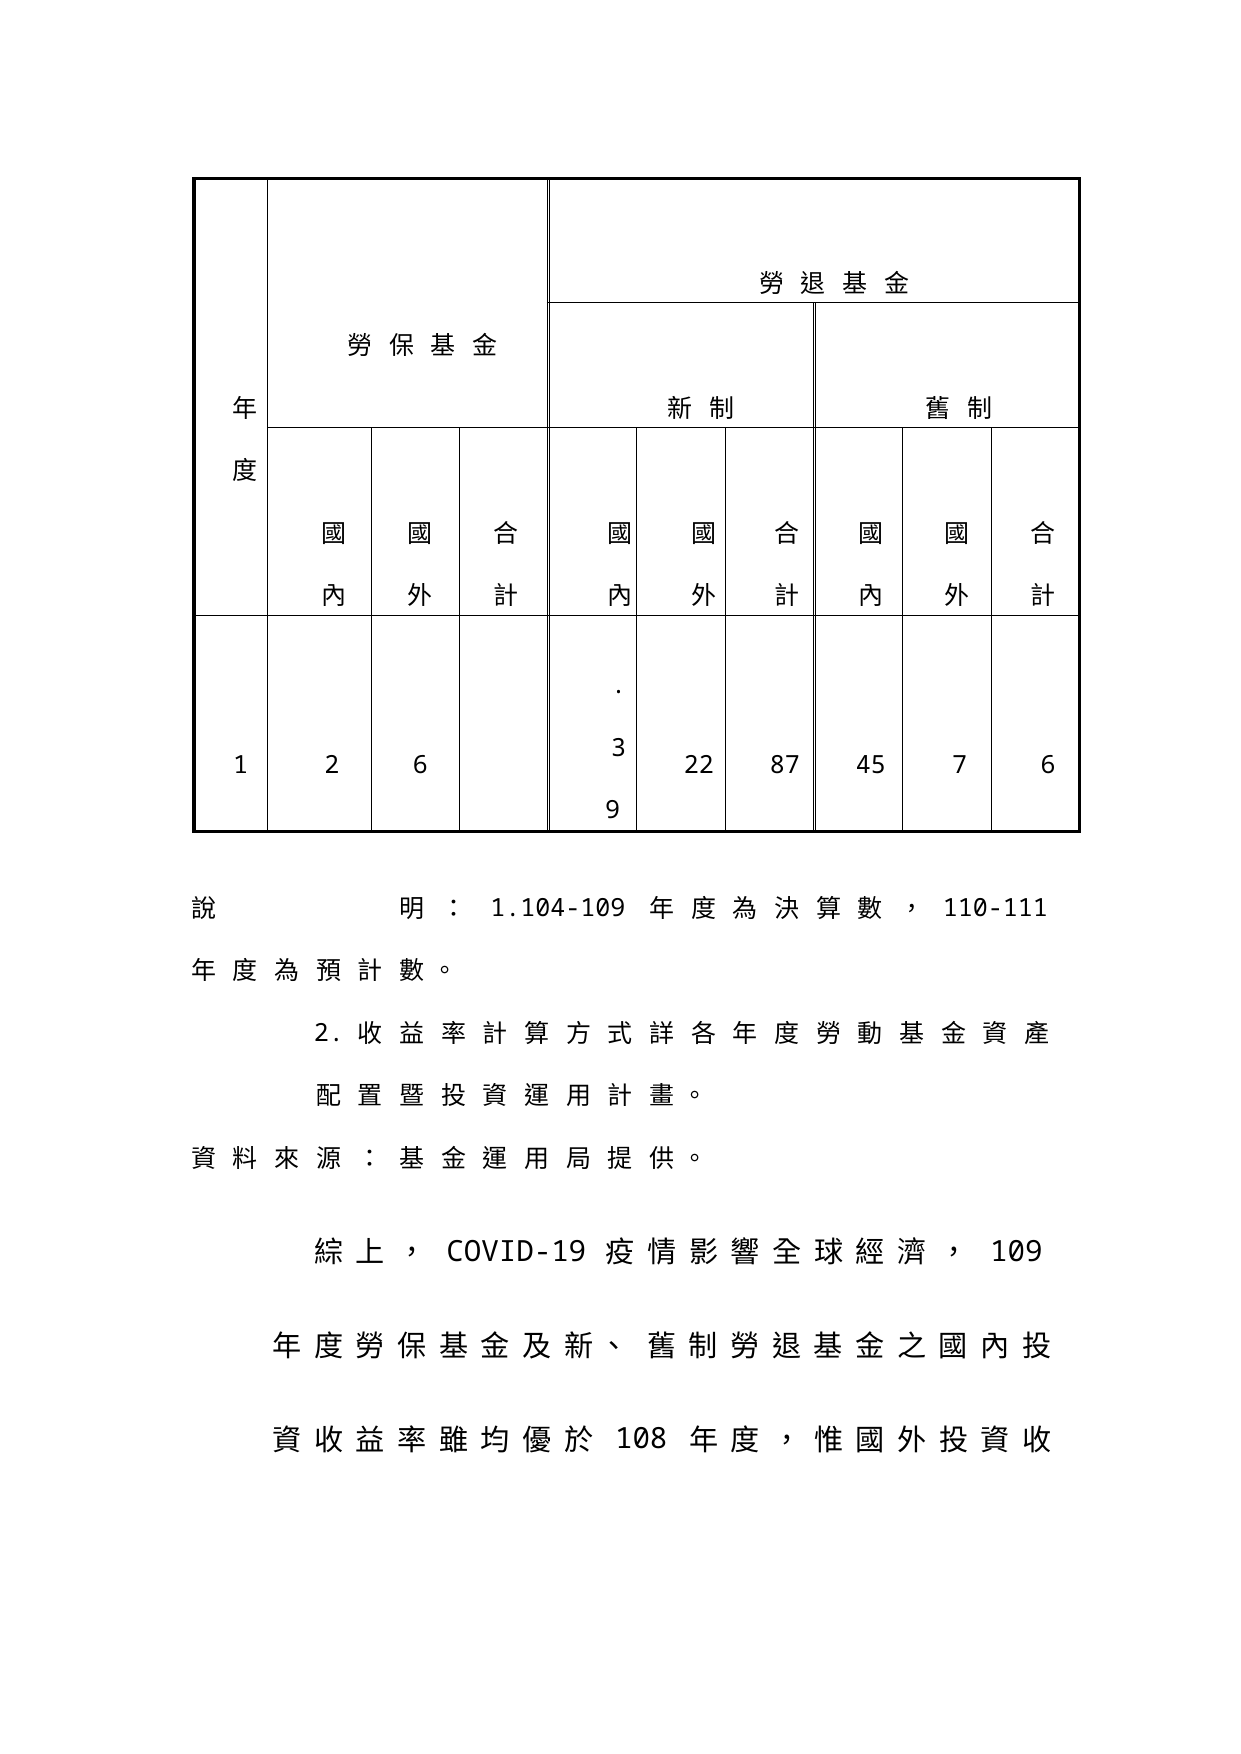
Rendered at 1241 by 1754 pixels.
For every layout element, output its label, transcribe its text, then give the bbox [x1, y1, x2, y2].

table_header 勞退基金 [550, 180, 1078, 302]
table_cell 22 [637, 616, 725, 830]
table_cell 合計 [460, 428, 547, 615]
table_cell 國外 [903, 428, 991, 615]
table_cell 87 [726, 616, 813, 830]
table_header 年度 [196, 180, 267, 615]
text 綜上，COVID-19疫情影響全球經濟，109年度勞保基金及新、舊制勞退基金之國內投資收益率雖均優於108年度，惟國外投資收益率則均低於109年度國內投資收益率及108年度國外投資收益率，致各基金整體收益率均低於108年度；有鑑於首揭各基金111年度預算案之運用資金配置國外投資比率高於國內投資比率，允宜審慎因應疫情下之全球經濟風險，俾確保基金資金運用效益。 [242, 1177, 1058, 1490]
text 資料來源：基金運用局提供。 [183, 1115, 1058, 1177]
table_cell 國內 [268, 428, 371, 615]
table_cell 國內 [550, 428, 636, 615]
table_cell [460, 616, 547, 830]
table_cell 國外 [637, 428, 725, 615]
table_cell 1 [196, 616, 267, 830]
table_cell 2 [268, 616, 371, 830]
table_cell 舊制 [816, 303, 1078, 427]
table_cell 7 [903, 616, 991, 830]
table_cell 合計 [992, 428, 1078, 615]
table_cell 6 [372, 616, 459, 830]
table_cell 合計 [726, 428, 813, 615]
text 2.收益率計算方式詳各年度勞動基金資產配置暨投資運用計畫。 [301, 990, 1058, 1115]
table_cell 6 [992, 616, 1078, 830]
table_header 勞保基金 [268, 180, 547, 427]
table_cell 國內 [816, 428, 902, 615]
table_cell .39 [550, 616, 636, 830]
text 說 明：1.104-109年度為決算數，110-111年度為預計數。 [183, 865, 1058, 990]
table_cell 國外 [372, 428, 459, 615]
table_cell 45 [816, 616, 902, 830]
table_cell 新制 [550, 303, 813, 427]
